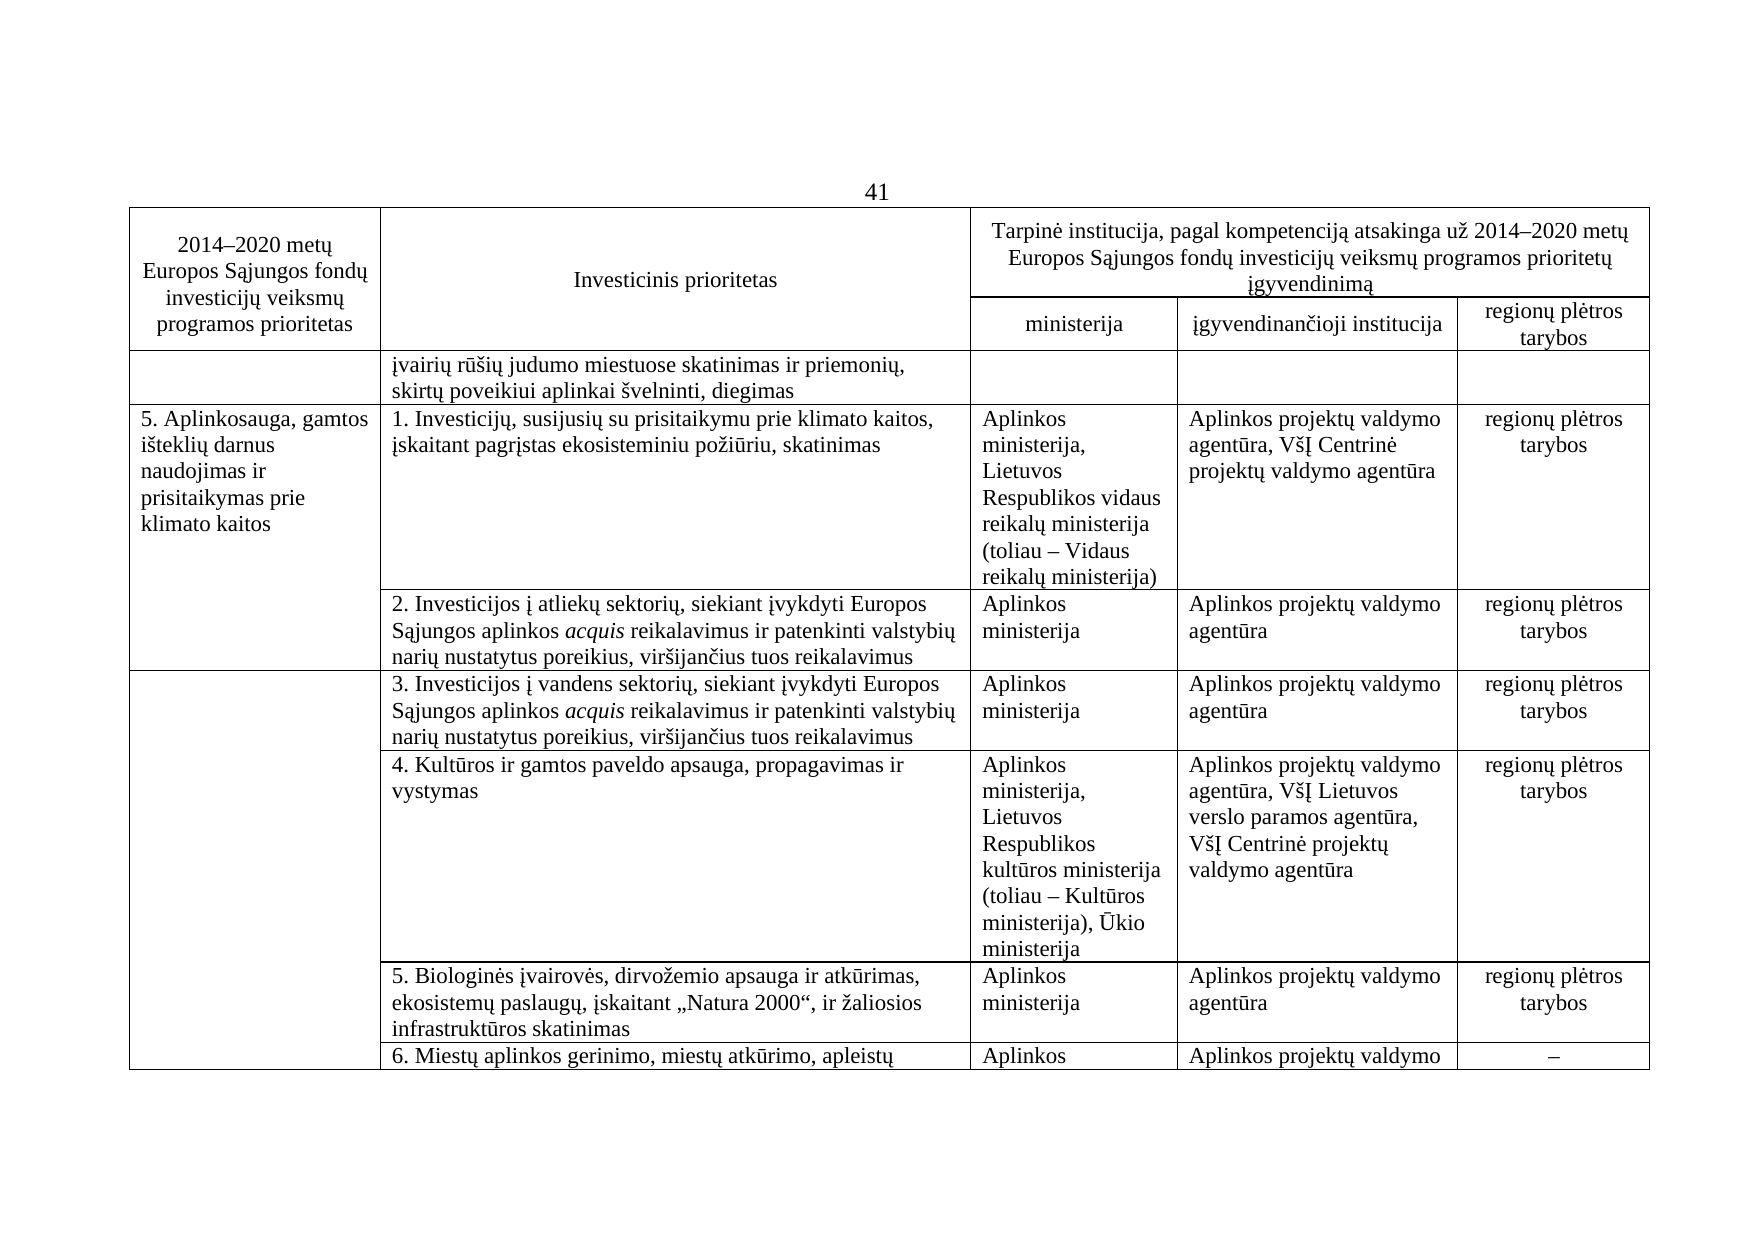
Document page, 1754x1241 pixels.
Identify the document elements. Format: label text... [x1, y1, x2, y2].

table_cell regionų plėtros tarybos [1458, 298, 1649, 350]
table_cell 1. Investicijų, susijusių su prisitaikymu prie klimato kaitos, įskaitant pagrįstas ekosisteminiu požiūriu, skatinimas [381, 405, 970, 589]
table_cell Aplinkos [971, 1043, 1177, 1069]
table_cell 4. Kultūros ir gamtos paveldo apsauga, propagavimas ir vystymas [381, 751, 970, 961]
table_cell Aplinkos ministerija, Lietuvos Respublikos vidaus reikalų ministerija (toliau – Vidaus reikalų ministerija) [971, 405, 1177, 589]
table_cell Aplinkos projektų valdymo [1178, 1043, 1457, 1069]
table_cell Aplinkos projektų valdymo agentūra, VšĮ Lietuvos verslo paramos agentūra, VšĮ Centrinė projektų valdymo agentūra [1178, 751, 1457, 961]
table_cell įvairių rūšių judumo miestuose skatinimas ir priemonių, skirtų poveikiui aplinkai švelninti, diegimas [381, 351, 970, 404]
table_cell [130, 671, 380, 1069]
table_cell 5. Biologinės įvairovės, dirvožemio apsauga ir atkūrimas, ekosistemų paslaugų, įskaitant „Natura 2000“, ir žaliosios infrastruktūros skatinimas [381, 963, 970, 1042]
table_cell 2. Investicijos į atliekų sektorių, siekiant įvykdyti Europos Sąjungos aplinkos acquis reikalavimus ir patenkinti valstybių narių nustatytus poreikius, viršijančius tuos reikalavimus [381, 590, 970, 669]
table_cell 5. Aplinkosauga, gamtos išteklių darnus naudojimas ir prisitaikymas prie klimato kaitos [130, 405, 380, 669]
table_cell 6. Miestų aplinkos gerinimo, miestų atkūrimo, apleistų [381, 1043, 970, 1069]
table_header Tarpinė institucija, pagal kompetenciją atsakinga už 2014–2020 metų Europos Sąjungos fondų investicijų veiksmų programos prioritetų įgyvendinimą [971, 208, 1649, 296]
table_cell Aplinkos ministerija, Lietuvos Respublikos kultūros ministerija (toliau – Kultūros ministerija), Ūkio ministerija [971, 751, 1177, 961]
table_cell Aplinkos projektų valdymo agentūra [1178, 590, 1457, 669]
table_header 2014–2020 metų Europos Sąjungos fondų investicijų veiksmų programos prioritetas [130, 208, 380, 350]
table_cell 3. Investicijos į vandens sektorių, siekiant įvykdyti Europos Sąjungos aplinkos acquis reikalavimus ir patenkinti valstybių narių nustatytus poreikius, viršijančius tuos reikalavimus [381, 671, 970, 749]
table_cell Aplinkos projektų valdymo agentūra, VšĮ Centrinė projektų valdymo agentūra [1178, 405, 1457, 589]
table_cell [130, 351, 380, 404]
table_cell Aplinkos ministerija [971, 671, 1177, 749]
table_cell Aplinkos projektų valdymo agentūra [1178, 963, 1457, 1042]
table_cell Aplinkos ministerija [971, 590, 1177, 669]
table_cell Aplinkos ministerija [971, 963, 1177, 1042]
table_cell – [1458, 1043, 1649, 1069]
table_cell [1458, 351, 1649, 404]
table_cell regionų plėtros tarybos [1458, 405, 1649, 589]
table_cell [1178, 351, 1457, 404]
table_cell regionų plėtros tarybos [1458, 671, 1649, 749]
table_cell įgyvendinančioji institucija [1178, 298, 1457, 350]
table_cell [971, 351, 1177, 404]
table_cell regionų plėtros tarybos [1458, 963, 1649, 1042]
table_cell Aplinkos projektų valdymo agentūra [1178, 671, 1457, 749]
table_cell regionų plėtros tarybos [1458, 590, 1649, 669]
table_cell ministerija [971, 298, 1177, 350]
table_cell regionų plėtros tarybos [1458, 751, 1649, 961]
table_header Investicinis prioritetas [381, 208, 970, 350]
